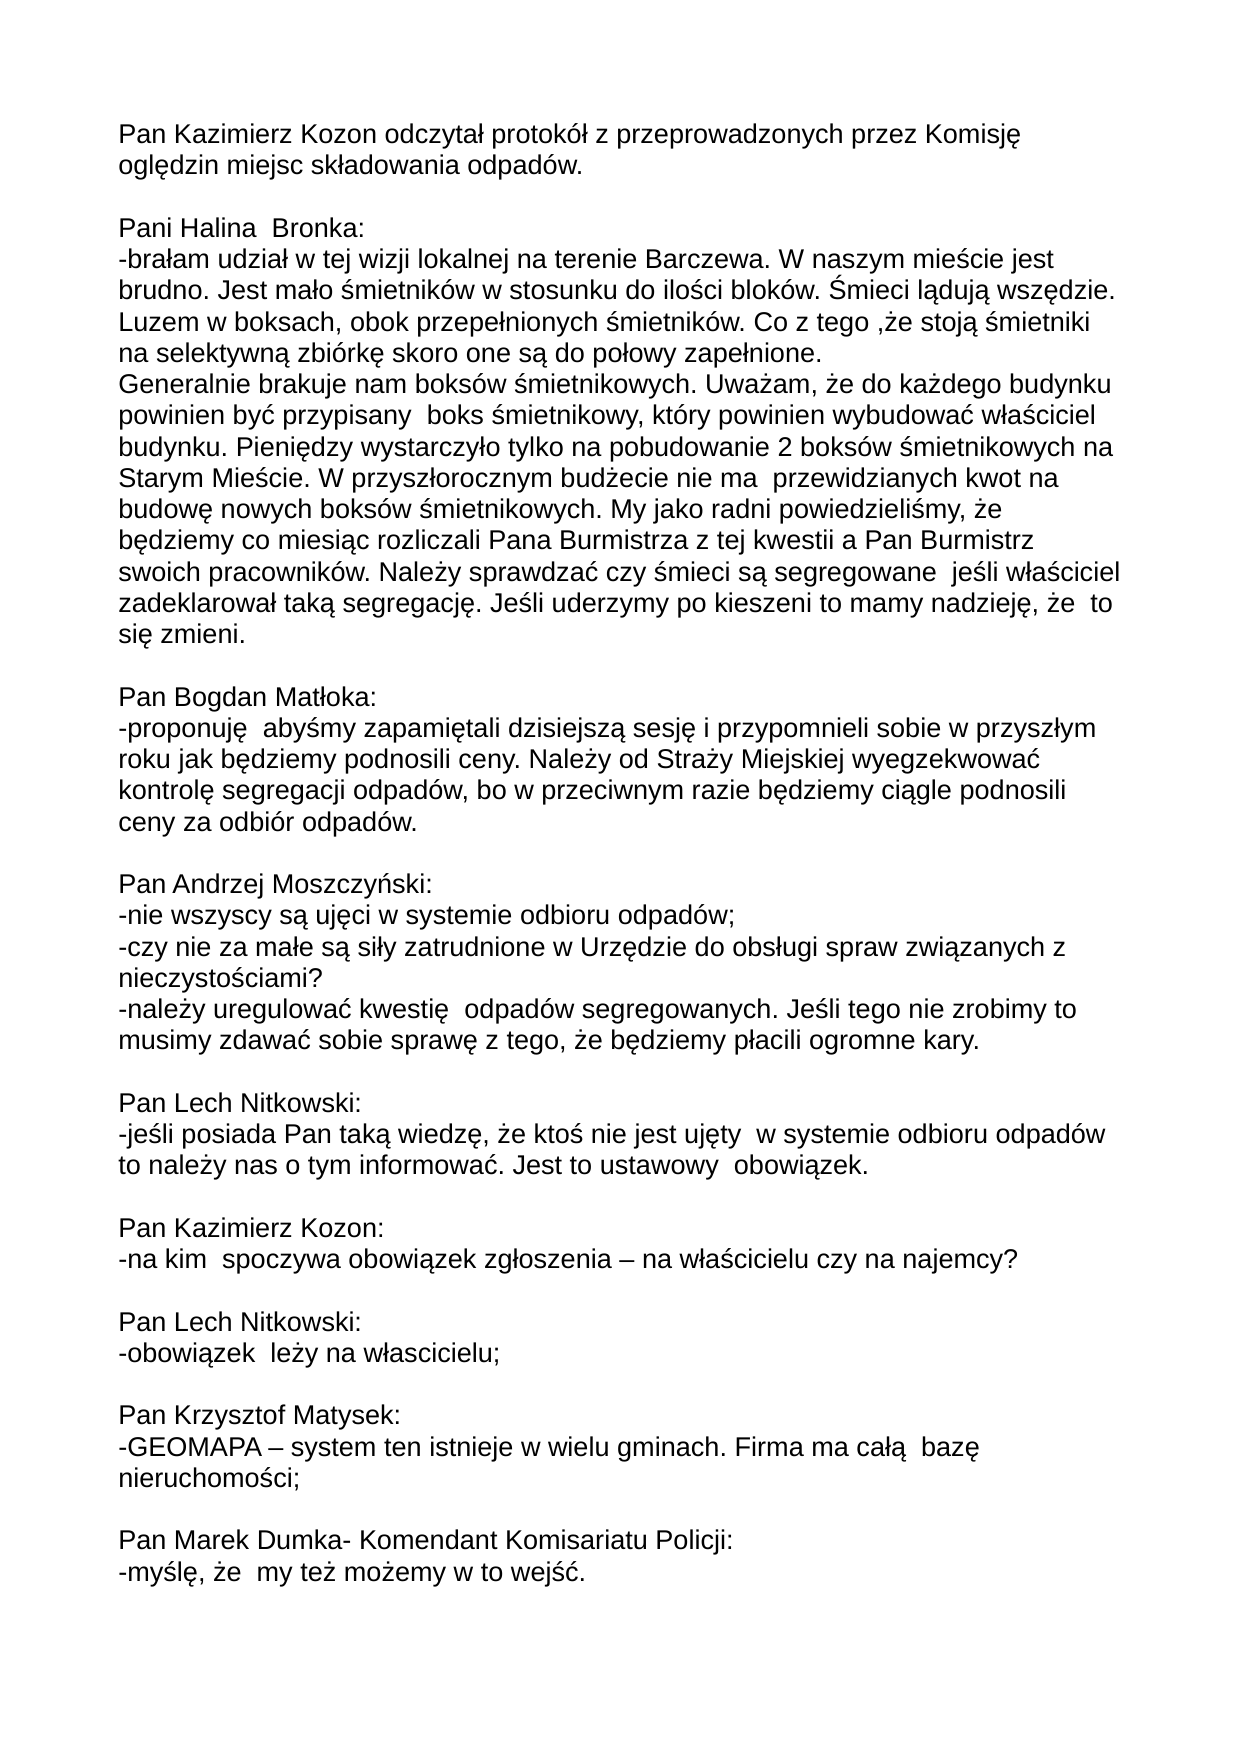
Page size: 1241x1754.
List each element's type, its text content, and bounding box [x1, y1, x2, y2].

text Pan Kazimierz Kozon odczytał protokół z przeprowadzonych przez Komisję [118, 118, 1122, 149]
text -czy nie za małe są siły zatrudnione w Urzędzie do obsługi spraw związanych z [118, 931, 1122, 962]
text -myślę, że my też możemy w to wejść. [118, 1556, 1122, 1587]
text -jeśli posiada Pan taką wiedzę, że ktoś nie jest ujęty w systemie odbioru odpadów to należy nas o tym informować. Jest to ustawowy obowiązek. [118, 1118, 1122, 1181]
text -GEOMAPA – system ten istnieje w wielu gminach. Firma ma całą bazę nieruchomości; [118, 1431, 1122, 1493]
text nieczystościami? [118, 962, 1122, 993]
text -obowiązek leży na włascicielu; [118, 1337, 1122, 1368]
text -na kim spoczywa obowiązek zgłoszenia – na właścicielu czy na najemcy? [118, 1243, 1122, 1274]
text -brałam udział w tej wizji lokalnej na terenie Barczewa. W naszym mieście jest brudno. Jest mało śmietników w stosunku do ilości bloków. Śmieci lądują wszędzie. Luzem w boksach, obok przepełnionych śmietników. Co z tego ,że stoją śmietniki na selektywną zbiórkę skoro one są do połowy zapełnione. [118, 243, 1122, 368]
text Pan Krzysztof Matysek: [118, 1399, 1122, 1431]
text Pan Marek Dumka- Komendant Komisariatu Policji: [118, 1524, 1122, 1556]
text oględzin miejsc składowania odpadów. [118, 149, 1122, 181]
text -proponuję abyśmy zapamiętali dzisiejszą sesję i przypomnieli sobie w przyszłym roku jak będziemy podnosili ceny. Należy od Straży Miejskiej wyegzekwować kontrolę segregacji odpadów, bo w przeciwnym razie będziemy ciągle podnosili ceny za odbiór odpadów. [118, 712, 1122, 837]
text Pan Bogdan Matłoka: [118, 681, 1122, 712]
text Pani Halina Bronka: [118, 212, 1122, 243]
text -należy uregulować kwestię odpadów segregowanych. Jeśli tego nie zrobimy to musimy zdawać sobie sprawę z tego, że będziemy płacili ogromne kary. [118, 993, 1122, 1056]
text Pan Kazimierz Kozon: [118, 1212, 1122, 1243]
text Pan Lech Nitkowski: [118, 1087, 1122, 1118]
text zadeklarował taką segregację. Jeśli uderzymy po kieszeni to mamy nadzieję, że to się zmieni. [118, 587, 1122, 649]
text Pan Lech Nitkowski: [118, 1306, 1122, 1337]
text -nie wszyscy są ujęci w systemie odbioru odpadów; [118, 899, 1122, 931]
text Pan Andrzej Moszczyński: [118, 868, 1122, 899]
text Generalnie brakuje nam boksów śmietnikowych. Uważam, że do każdego budynku powinien być przypisany boks śmietnikowy, który powinien wybudować właściciel budynku. Pieniędzy wystarczyło tylko na pobudowanie 2 boksów śmietnikowych na Starym Mieście. W przyszłorocznym budżecie nie ma przewidzianych kwot na budowę nowych boksów śmietnikowych. My jako radni powiedzieliśmy, że będziemy co miesiąc rozliczali Pana Burmistrza z tej kwestii a Pan Burmistrz swoich pracowników. Należy sprawdzać czy śmieci są segregowane jeśli właściciel [118, 368, 1122, 587]
